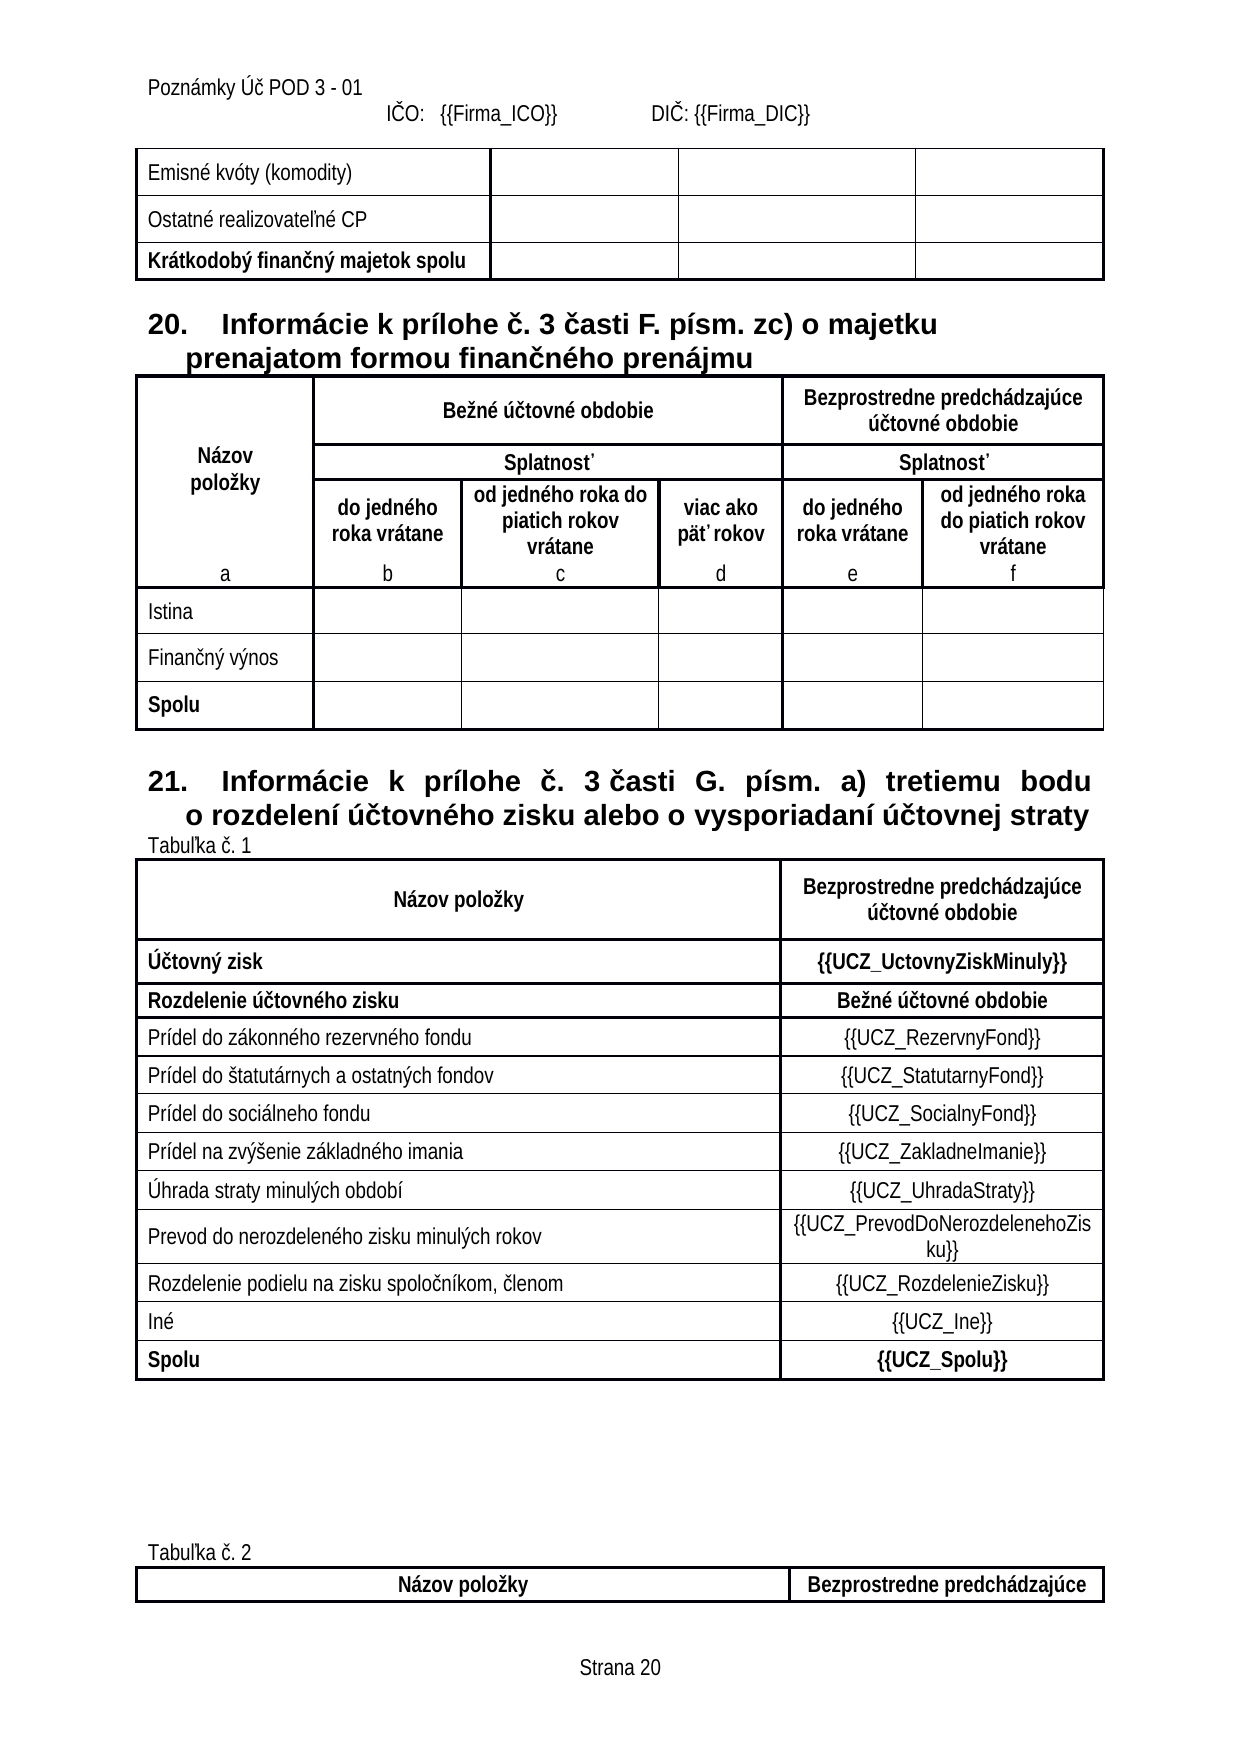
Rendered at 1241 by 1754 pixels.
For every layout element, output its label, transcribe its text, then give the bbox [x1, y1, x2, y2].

text Tabuľka č. 1 [148, 832, 1092, 858]
table_cell d [661, 560, 781, 586]
table_header Bežné účtovné obdobie [315, 378, 781, 443]
table_cell f [924, 560, 1102, 586]
table_cell {{UCZ_PrevodDoNerozdelenehoZisku}} [782, 1210, 1102, 1263]
table_cell do jedného roka vrátane [315, 481, 460, 559]
table_cell {{UCZ_SocialnyFond}} [782, 1094, 1102, 1132]
table_cell {{UCZ_Ine}} [782, 1302, 1102, 1339]
table_cell {{UCZ_StatutarnyFond}} [782, 1057, 1102, 1093]
table_cell Prídel na zvýšenie základného imania [138, 1133, 779, 1170]
table_cell [784, 589, 922, 633]
table_cell Prídel do zákonného rezervného fondu [138, 1019, 779, 1055]
title Informácie k prílohe č. 3 časti G. písm. a) tretiemu bodu o rozdelení účtovného zisku alebo o vysporiadaní účtovnej straty [148, 764, 1092, 832]
table_cell do jedného roka vrátane [784, 481, 921, 559]
table_header Názov položky [138, 1569, 788, 1600]
table_cell [315, 634, 461, 681]
table_cell c [463, 560, 657, 586]
table_cell [315, 682, 461, 728]
table_header Názov položky [138, 861, 779, 938]
table_cell Prídel do štatutárnych a ostatných fondov [138, 1057, 779, 1093]
table_cell Spolu [138, 1341, 779, 1378]
table_cell e [784, 560, 921, 586]
table_cell Prevod do nerozdeleného zisku minulých rokov [138, 1210, 779, 1263]
table_cell [679, 149, 915, 195]
table_cell [923, 589, 1103, 633]
table_cell Rozdelenie podielu na zisku spoločníkom, členom [138, 1264, 779, 1301]
table_cell Úhrada straty minulých období [138, 1171, 779, 1208]
text Tabuľka č. 2 [148, 1539, 1092, 1566]
table_cell {{UCZ_RezervnyFond}} [782, 1019, 1102, 1055]
table_cell [784, 682, 922, 728]
table_cell {{UCZ_Spolu}} [782, 1341, 1102, 1378]
table_cell [659, 682, 781, 728]
table_cell Prídel do sociálneho fondu [138, 1094, 779, 1132]
table_cell b [315, 560, 460, 586]
table_cell Krátkodobý finančný majetok spolu [138, 243, 489, 278]
table_cell [916, 149, 1102, 195]
table_cell [462, 634, 658, 681]
table_header Názov položky [138, 378, 312, 559]
table_cell [679, 243, 915, 278]
table_cell [659, 589, 781, 633]
table_cell [492, 149, 678, 195]
table_cell od jedného roka do piatich rokov vrátane [924, 481, 1102, 559]
table_cell Rozdelenie účtovného zisku [138, 985, 779, 1016]
table_cell Splatnosť [315, 446, 781, 477]
title Informácie k prílohe č. 3 časti F. písm. zc) o majetku prenajatom formou finančného prenájmu [148, 307, 1092, 374]
table_cell [916, 243, 1102, 278]
table_header Bezprostredne predchádzajúce účtovné obdobie [782, 861, 1102, 938]
table_cell {{UCZ_UctovnyZiskMinuly}} [782, 941, 1102, 982]
table_cell a [138, 560, 312, 586]
table_cell [923, 682, 1103, 728]
table_cell [916, 196, 1102, 242]
table_cell Účtovný zisk [138, 941, 779, 982]
table_cell viac ako päť rokov [661, 481, 781, 559]
table_cell [659, 634, 781, 681]
table_cell Bežné účtovné obdobie [782, 985, 1102, 1016]
table_cell [679, 196, 915, 242]
table_cell [315, 589, 461, 633]
table_cell {{UCZ_UhradaStraty}} [782, 1171, 1102, 1208]
table_cell [492, 243, 678, 278]
table_cell Emisné kvóty (komodity) [138, 149, 489, 195]
table_cell Istina [138, 589, 312, 633]
table_cell od jedného roka do piatich rokov vrátane [463, 481, 657, 559]
table_cell {{UCZ_RozdelenieZisku}} [782, 1264, 1102, 1301]
table_cell Splatnosť [784, 446, 1102, 477]
table_cell Finančný výnos [138, 634, 312, 681]
table_cell [462, 682, 658, 728]
table_cell Iné [138, 1302, 779, 1339]
table_cell Spolu [138, 682, 312, 728]
table_header Bezprostredne predchádzajúce [791, 1569, 1102, 1600]
table_header Bezprostredne predchádzajúce účtovné obdobie [784, 378, 1102, 443]
table_cell {{UCZ_ZakladneImanie}} [782, 1133, 1102, 1170]
table_cell [462, 589, 658, 633]
table_cell [492, 196, 678, 242]
table_cell [784, 634, 922, 681]
table_cell [923, 634, 1103, 681]
table_cell Ostatné realizovateľné CP [138, 196, 489, 242]
